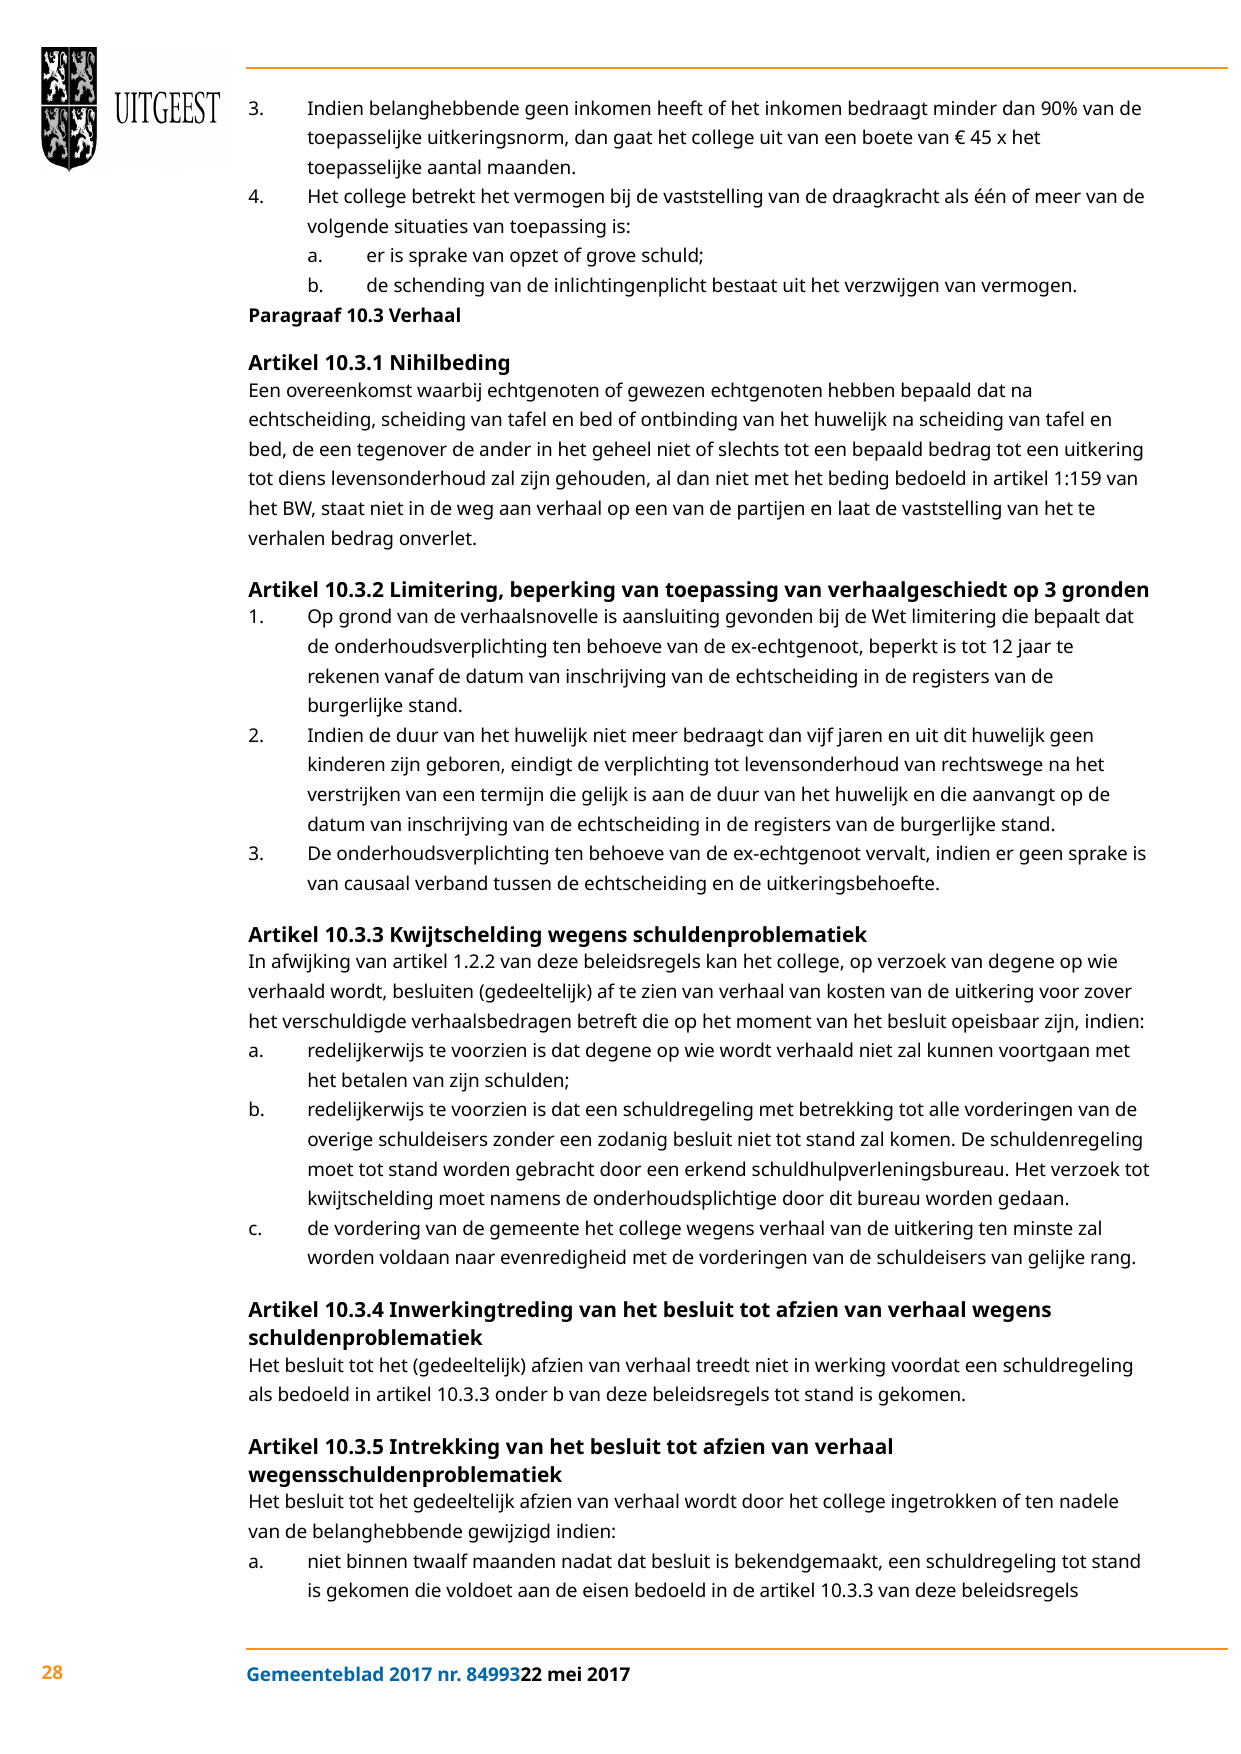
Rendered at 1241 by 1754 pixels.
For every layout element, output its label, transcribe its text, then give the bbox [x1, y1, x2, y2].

text Artikel 10.3.1 Nihilbeding [248, 348, 1152, 377]
list Het college betrekt het vermogen bij de vaststelling van de draagkracht als één of meer van de volgende situaties van toepassing is: [248, 183, 1152, 239]
text Artikel 10.3.3 Kwijtschelding wegens schuldenproblematiek [248, 920, 1152, 949]
list Indien belanghebbende geen inkomen heeft of het inkomen bedraagt minder dan 90% van de toepasselijke uitkeringsnorm, dan gaat het college uit van een boete van € 45 x het toepasselijke aantal maanden. [248, 95, 1152, 180]
text Artikel 10.3.2 Limitering, beperking van toepassing van verhaalgeschiedt op 3 gronden [248, 575, 1152, 604]
list niet binnen twaalf maanden nadat dat besluit is bekendgemaakt, een schuldregeling tot stand is gekomen die voldoet aan de eisen bedoeld in de artikel 10.3.3 van deze beleidsregels [248, 1548, 1152, 1603]
text Paragraaf 10.3 Verhaal [248, 302, 1152, 328]
text Artikel 10.3.5 Intrekking van het besluit tot afzien van verhaal wegensschuldenproblematiek [248, 1432, 1152, 1489]
text In afwijking van artikel 1.2.2 van deze beleidsregels kan het college, op verzoek van degene op wie verhaald wordt, besluiten (gedeeltelijk) af te zien van verhaal van kosten van de uitkering voor zover het verschuldigde verhaalsbedragen betreft die op het moment van het besluit opeisbaar zijn, indien: [248, 949, 1152, 1034]
list Indien de duur van het huwelijk niet meer bedraagt dan vijf jaren en uit dit huwelijk geen kinderen zijn geboren, eindigt de verplichting tot levensonderhoud van rechtswege na het verstrijken van een termijn die gelijk is aan de duur van het huwelijk en die aanvangt op de datum van inschrijving van de echtscheiding in de registers van de burgerlijke stand. [248, 722, 1152, 836]
list redelijkerwijs te voorzien is dat een schuldregeling met betrekking tot alle vorderingen van de overige schuldeisers zonder een zodanig besluit niet tot stand zal komen. De schuldenregeling moet tot stand worden gebracht door een erkend schuldhulpverleningsbureau. Het verzoek tot kwijtschelding moet namens de onderhoudsplichtige door dit bureau worden gedaan. [248, 1097, 1152, 1211]
text Het besluit tot het gedeeltelijk afzien van verhaal wordt door het college ingetrokken of ten nadele van de belanghebbende gewijzigd indien: [248, 1489, 1152, 1544]
text Artikel 10.3.4 Inwerkingtreding van het besluit tot afzien van verhaal wegens schuldenproblematiek [248, 1295, 1152, 1352]
text Het besluit tot het (gedeeltelijk) afzien van verhaal treedt niet in werking voordat een schuldregeling als bedoeld in artikel 10.3.3 onder b van deze beleidsregels tot stand is gekomen. [248, 1352, 1152, 1407]
list de schending van de inlichtingenplicht bestaat uit het verzwijgen van vermogen. [307, 272, 1152, 298]
list de vordering van de gemeente het college wegens verhaal van de uitkering ten minste zal worden voldaan naar evenredigheid met de vorderingen van de schuldeisers van gelijke rang. [248, 1215, 1152, 1270]
list De onderhoudsverplichting ten behoeve van de ex-echtgenoot vervalt, indien er geen sprake is van causaal verband tussen de echtscheiding en de uitkeringsbehoefte. [248, 840, 1152, 896]
list er is sprake van opzet of grove schuld; [307, 243, 1152, 268]
list Op grond van de verhaalsnovelle is aansluiting gevonden bij de Wet limitering die bepaalt dat de onderhoudsverplichting ten behoeve van de ex-echtgenoot, beperkt is tot 12 jaar te rekenen vanaf de datum van inschrijving van de echtscheiding in de registers van de burgerlijke stand. [248, 604, 1152, 718]
list redelijkerwijs te voorzien is dat degene op wie wordt verhaald niet zal kunnen voortgaan met het betalen van zijn schulden; [248, 1037, 1152, 1093]
picture [41, 47, 231, 172]
text Een overeenkomst waarbij echtgenoten of gewezen echtgenoten hebben bepaald dat na echtscheiding, scheiding van tafel en bed of ontbinding van het huwelijk na scheiding van tafel en bed, de een tegenover de ander in het geheel niet of slechts tot een bepaald bedrag tot een uitkering tot diens levensonderhoud zal zijn gehouden, al dan niet met het beding bedoeld in artikel 1:159 van het BW, staat niet in de weg aan verhaal op een van de partijen en laat de vaststelling van het te verhalen bedrag onverlet. [248, 377, 1152, 551]
